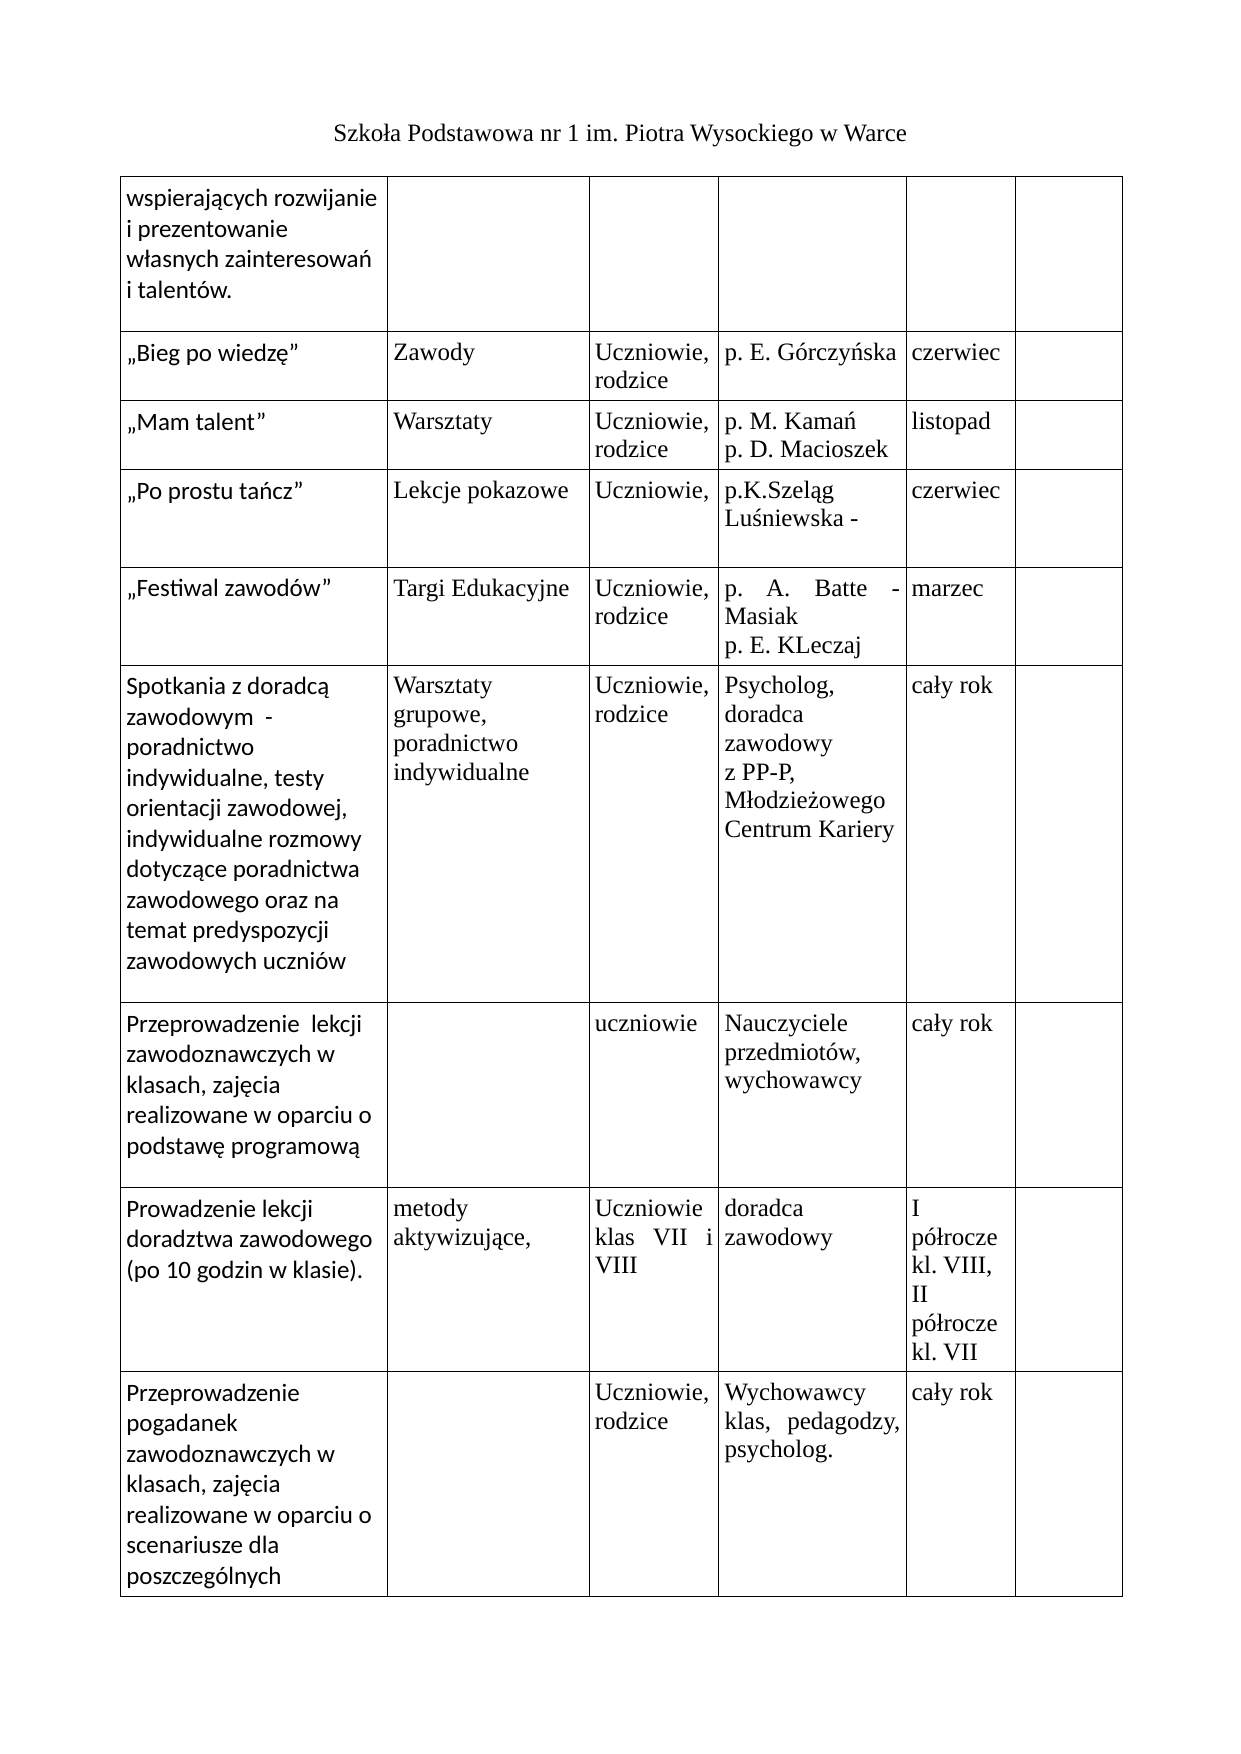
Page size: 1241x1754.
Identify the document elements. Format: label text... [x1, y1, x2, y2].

table_cell [1016, 568, 1122, 664]
table_cell [907, 177, 1015, 331]
table_cell Psycholog, doradca zawodowy z PP-P, Młodzieżowego Centrum Kariery [719, 666, 906, 1002]
table_cell Uczniowie, rodzice [590, 666, 718, 1002]
table_cell Uczniowie klas VII i VIII [590, 1188, 718, 1371]
table_cell [1016, 470, 1122, 567]
table_cell „Mam talent” [121, 401, 387, 469]
table_cell listopad [907, 401, 1015, 469]
table_cell p. M. Kamań p. D. Macioszek [719, 401, 906, 469]
table_cell cały rok [907, 1372, 1015, 1596]
table_cell Prowadzenie lekcji doradztwa zawodowego (po 10 godzin w klasie). [121, 1188, 387, 1371]
table_cell [590, 177, 718, 331]
table_cell cały rok [907, 666, 1015, 1002]
table_cell marzec [907, 568, 1015, 664]
table_cell Uczniowie, [590, 470, 718, 567]
table_cell Warsztaty grupowe, poradnictwo indywidualne [388, 666, 589, 1002]
table_cell [719, 177, 906, 331]
table_cell czerwiec [907, 332, 1015, 400]
table_cell Warsztaty [388, 401, 589, 469]
table_cell Przeprowadzenie lekcji zawodoznawczych w klasach, zajęcia realizowane w oparciu o podstawę programową [121, 1003, 387, 1187]
table_cell Uczniowie, rodzice [590, 332, 718, 400]
table_cell wspierających rozwijanie i prezentowanie własnych zainteresowań i talentów. [121, 177, 387, 331]
table_cell czerwiec [907, 470, 1015, 567]
table_cell Uczniowie, rodzice [590, 1372, 718, 1596]
table_cell [1016, 1372, 1122, 1596]
table_cell p. E. Górczyńska [719, 332, 906, 400]
table_cell Targi Edukacyjne [388, 568, 589, 664]
table_cell cały rok [907, 1003, 1015, 1187]
table_cell Uczniowie, rodzice [590, 568, 718, 664]
table_cell p.K.Szeląg Luśniewska - [719, 470, 906, 567]
table_cell Nauczyciele przedmiotów, wychowawcy [719, 1003, 906, 1187]
table_cell „Bieg po wiedzę” [121, 332, 387, 400]
table_cell [1016, 177, 1122, 331]
table_cell Wychowawcy klas, pedagodzy, psycholog. [719, 1372, 906, 1596]
table_cell I półrocze kl. VIII, II półrocze kl. VII [907, 1188, 1015, 1371]
table_cell [1016, 1003, 1122, 1187]
table_cell Spotkania z doradcą zawodowym - poradnictwo indywidualne, testy orientacji zawodowej, indywidualne rozmowy dotyczące poradnictwa zawodowego oraz na temat predyspozycji zawodowych uczniów [121, 666, 387, 1002]
table_cell Zawody [388, 332, 589, 400]
table_cell Lekcje pokazowe [388, 470, 589, 567]
table_cell „Po prostu tańcz” [121, 470, 387, 567]
table_cell metody aktywizujące, [388, 1188, 589, 1371]
table_cell [388, 1372, 589, 1596]
table_cell uczniowie [590, 1003, 718, 1187]
table_cell [388, 1003, 589, 1187]
table_cell [1016, 401, 1122, 469]
table_cell [388, 177, 589, 331]
table_cell [1016, 1188, 1122, 1371]
table_cell p. A. Batte - Masiak p. E. KLeczaj [719, 568, 906, 664]
table_cell Przeprowadzenie pogadanek zawodoznawczych w klasach, zajęcia realizowane w oparciu o scenariusze dla poszczególnych [121, 1372, 387, 1596]
table_cell doradca zawodowy [719, 1188, 906, 1371]
table_cell [1016, 666, 1122, 1002]
table_cell „Festiwal zawodów” [121, 568, 387, 664]
table_cell [1016, 332, 1122, 400]
table_cell Uczniowie, rodzice [590, 401, 718, 469]
